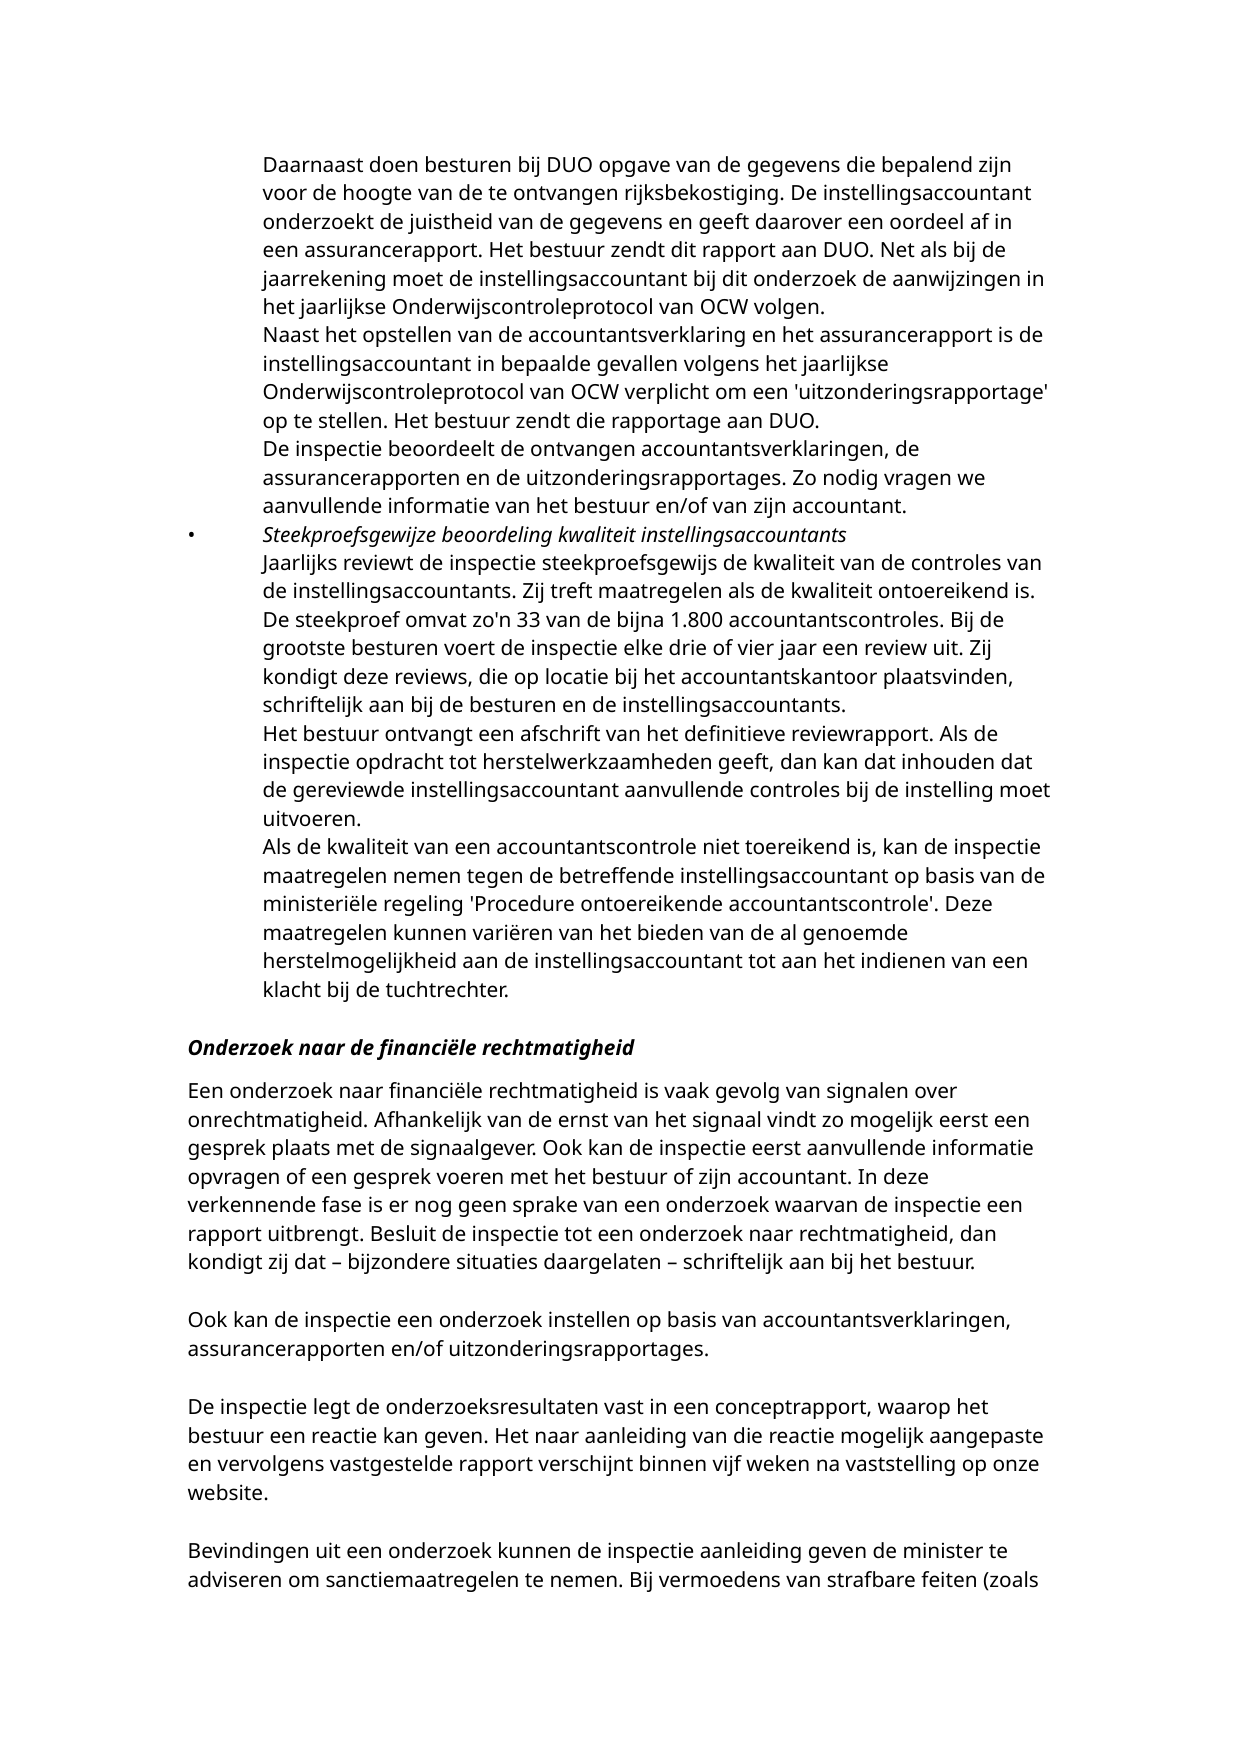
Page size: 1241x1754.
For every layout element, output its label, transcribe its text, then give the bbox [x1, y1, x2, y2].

list De steekproef omvat zo'n 33 van de bijna 1.800 accountantscontroles. Bij de grootste besturen voert de inspectie elke drie of vier jaar een review uit. Zij kondigt deze reviews, die op locatie bij het accountantskantoor plaatsvinden, schriftelijk aan bij de besturen en de instellingsaccountants. [187, 605, 1053, 719]
list Jaarlijks reviewt de inspectie steekproefsgewijs de kwaliteit van de controles van de instellingsaccountants. Zij treft maatregelen als de kwaliteit ontoereikend is. [187, 548, 1053, 605]
list Naast het opstellen van de accountantsverklaring en het assurancerapport is de instellingsaccountant in bepaalde gevallen volgens het jaarlijkse Onderwijscontroleprotocol van OCW verplicht om een 'uitzonderingsrapportage' op te stellen. Het bestuur zendt die rapportage aan DUO. [187, 321, 1053, 434]
list De inspectie beoordeelt de ontvangen accountantsverklaringen, de assurancerapporten en de uitzonderingsrapportages. Zo nodig vragen we aanvullende informatie van het bestuur en/of van zijn accountant. [187, 434, 1053, 520]
list Steekproefsgewijze beoordeling kwaliteit instellingsaccountants [187, 520, 1053, 548]
list Als de kwaliteit van een accountantscontrole niet toereikend is, kan de inspectie maatregelen nemen tegen de betreffende instellingsaccountant op basis van de ministeriële regeling 'Procedure ontoereikende accountantscontrole'. Deze maatregelen kunnen variëren van het bieden van de al genoemde herstelmogelijkheid aan de instellingsaccountant tot aan het indienen van een klacht bij de tuchtrechter. [187, 832, 1053, 1003]
list Het bestuur ontvangt een afschrift van het definitieve reviewrapport. Als de inspectie opdracht tot herstelwerkzaamheden geeft, dan kan dat inhouden dat de gereviewde instellingsaccountant aanvullende controles bij de instelling moet uitvoeren. [187, 719, 1053, 832]
text Onderzoek naar de financiële rechtmatigheid [187, 1033, 1053, 1062]
text Een onderzoek naar financiële rechtmatigheid is vaak gevolg van signalen over onrechtmatigheid. Afhankelijk van de ernst van het signaal vindt zo mogelijk eerst een gesprek plaats met de signaalgever. Ook kan de inspectie eerst aanvullende informatie opvragen of een gesprek voeren met het bestuur of zijn accountant. In deze verkennende fase is er nog geen sprake van een onderzoek waarvan de inspectie een rapport uitbrengt. Besluit de inspectie tot een onderzoek naar rechtmatigheid, dan kondigt zij dat – bijzondere situaties daargelaten – schriftelijk aan bij het bestuur. [187, 1077, 1053, 1276]
text Bevindingen uit een onderzoek kunnen de inspectie aanleiding geven de minister te adviseren om sanctiemaatregelen te nemen. Bij vermoedens van strafbare feiten (zoals [187, 1536, 1053, 1593]
text Ook kan de inspectie een onderzoek instellen op basis van accountantsverklaringen, assurancerapporten en/of uitzonderingsrapportages. [187, 1306, 1053, 1362]
text De inspectie legt de onderzoeksresultaten vast in een conceptrapport, waarop het bestuur een reactie kan geven. Het naar aanleiding van die reactie mogelijk aangepaste en vervolgens vastgestelde rapport verschijnt binnen vijf weken na vaststelling op onze website. [187, 1392, 1053, 1506]
list Daarnaast doen besturen bij DUO opgave van de gegevens die bepalend zijn voor de hoogte van de te ontvangen rijksbekostiging. De instellingsaccountant onderzoekt de juistheid van de gegevens en geeft daarover een oordeel af in een assurancerapport. Het bestuur zendt dit rapport aan DUO. Net als bij de jaarrekening moet de instellingsaccountant bij dit onderzoek de aanwijzingen in het jaarlijkse Onderwijscontroleprotocol van OCW volgen. [187, 150, 1053, 321]
